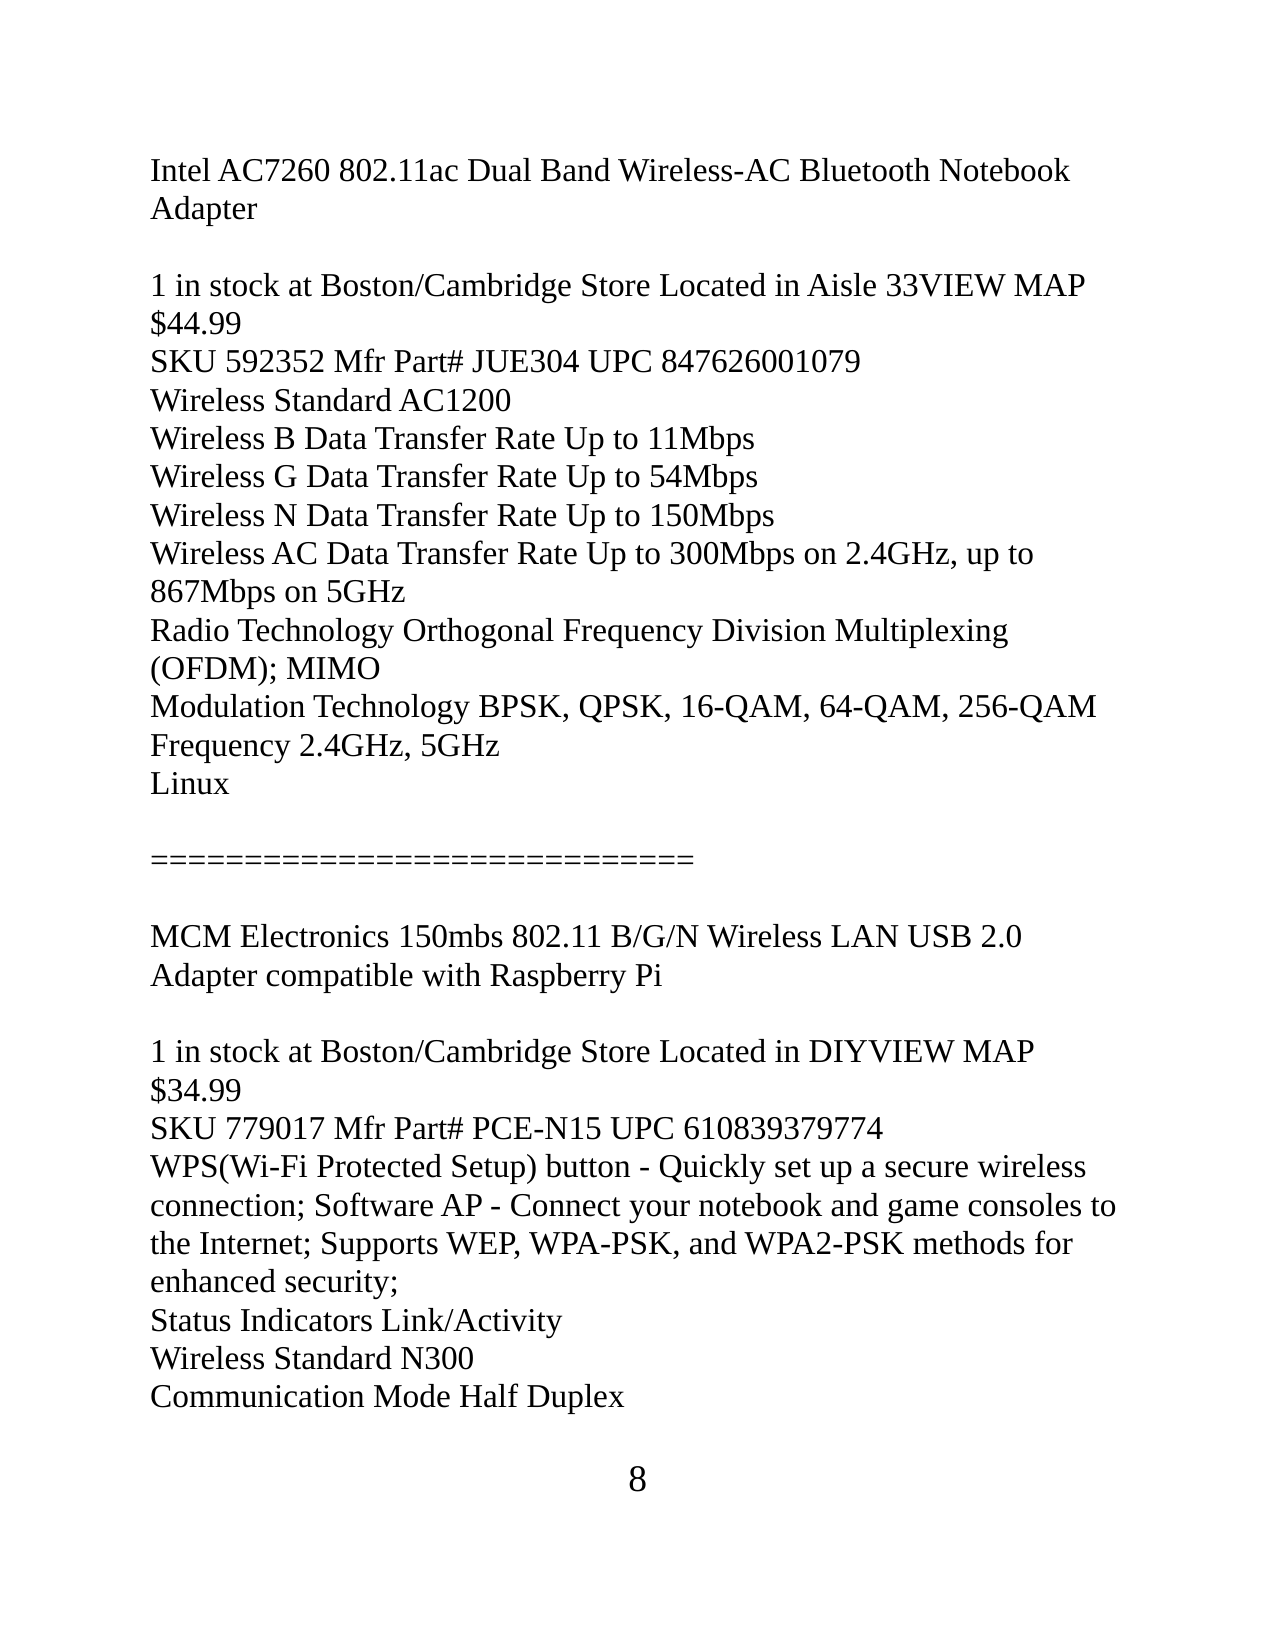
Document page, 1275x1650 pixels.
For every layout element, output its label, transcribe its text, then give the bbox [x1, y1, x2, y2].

text Frequency 2.4GHz, 5GHz [150, 725, 1125, 763]
text 1 in stock at Boston/Cambridge Store Located in DIYVIEW MAP $34.99 [150, 1032, 1125, 1108]
text Modulation Technology BPSK, QPSK, 16-QAM, 64-QAM, 256-QAM [150, 687, 1125, 725]
text Wireless N Data Transfer Rate Up to 150Mbps [150, 495, 1125, 533]
text Wireless Standard AC1200 [150, 380, 1125, 418]
text Radio Technology Orthogonal Frequency Division Multiplexing (OFDM); MIMO [150, 610, 1125, 687]
text Wireless Standard N300 [150, 1338, 1125, 1377]
text MCM Electronics 150mbs 802.11 B/G/N Wireless LAN USB 2.0 Adapter compatible with Raspberry Pi [150, 917, 1125, 993]
text Status Indicators Link/Activity [150, 1300, 1125, 1338]
text Communication Mode Half Duplex [150, 1377, 1125, 1415]
text SKU 779017 Mfr Part# PCE-N15 UPC 610839379774 [150, 1108, 1125, 1147]
text Intel AC7260 802.11ac Dual Band Wireless-AC Bluetooth Notebook Adapter [150, 150, 1125, 227]
text Wireless AC Data Transfer Rate Up to 300Mbps on 2.4GHz, up to 867Mbps on 5GHz [150, 533, 1125, 610]
text Wireless G Data Transfer Rate Up to 54Mbps [150, 457, 1125, 495]
text SKU 592352 Mfr Part# JUE304 UPC 847626001079 [150, 342, 1125, 380]
text ============================= [150, 840, 1125, 878]
text WPS(Wi-Fi Protected Setup) button - Quickly set up a secure wireless connection; Software AP - Connect your notebook and game consoles to the Internet; Supports WEP, WPA-PSK, and WPA2-PSK methods for enhanced security; [150, 1147, 1125, 1300]
text Wireless B Data Transfer Rate Up to 11Mbps [150, 418, 1125, 457]
text 1 in stock at Boston/Cambridge Store Located in Aisle 33VIEW MAP $44.99 [150, 265, 1125, 342]
text Linux [150, 763, 1125, 802]
